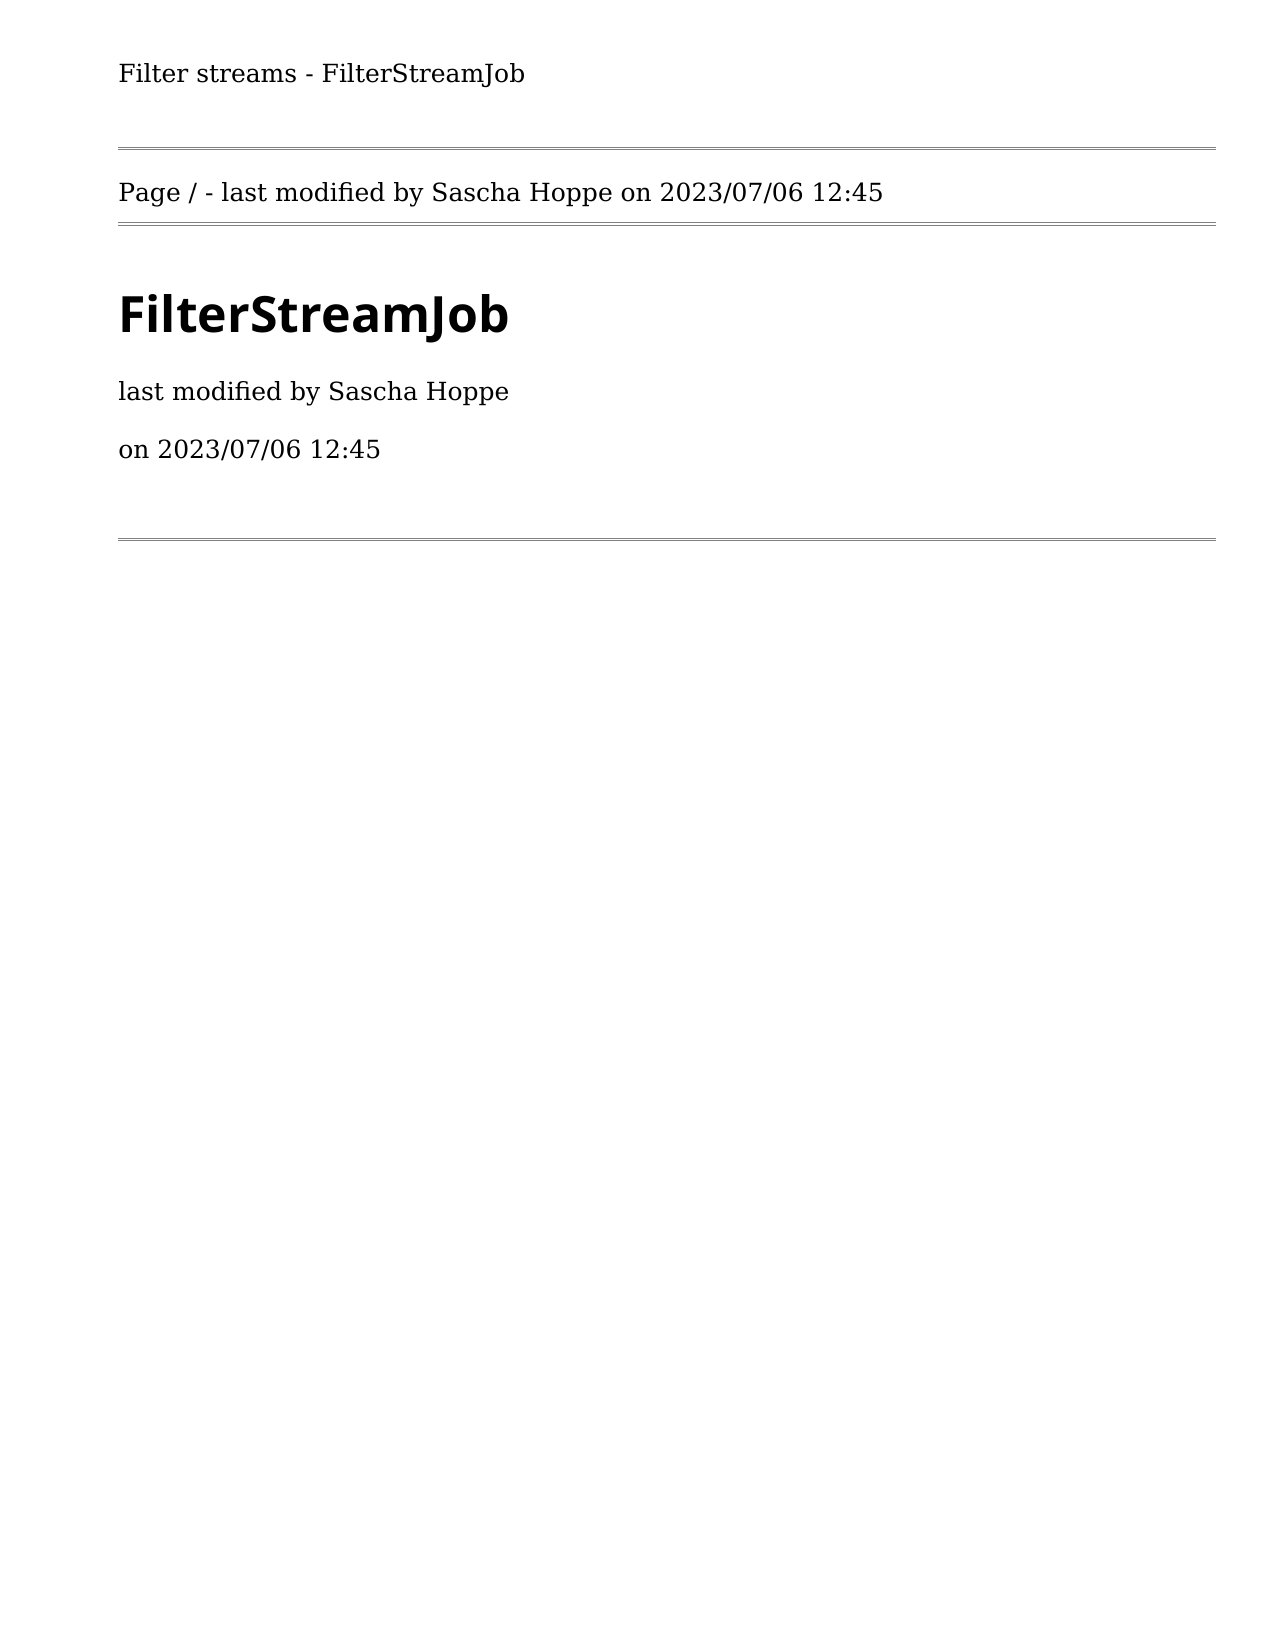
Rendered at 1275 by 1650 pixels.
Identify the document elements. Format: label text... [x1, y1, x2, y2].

text last modified by Sascha Hoppe [118, 377, 1216, 406]
subtitle FilterStreamJob [118, 279, 1216, 347]
text Filter streams - FilterStreamJob [118, 59, 1216, 88]
text on 2023/07/06 12:45 [118, 435, 1216, 464]
text Page / - last modified by Sascha Hoppe on 2023/07/06 12:45 [118, 179, 1216, 208]
